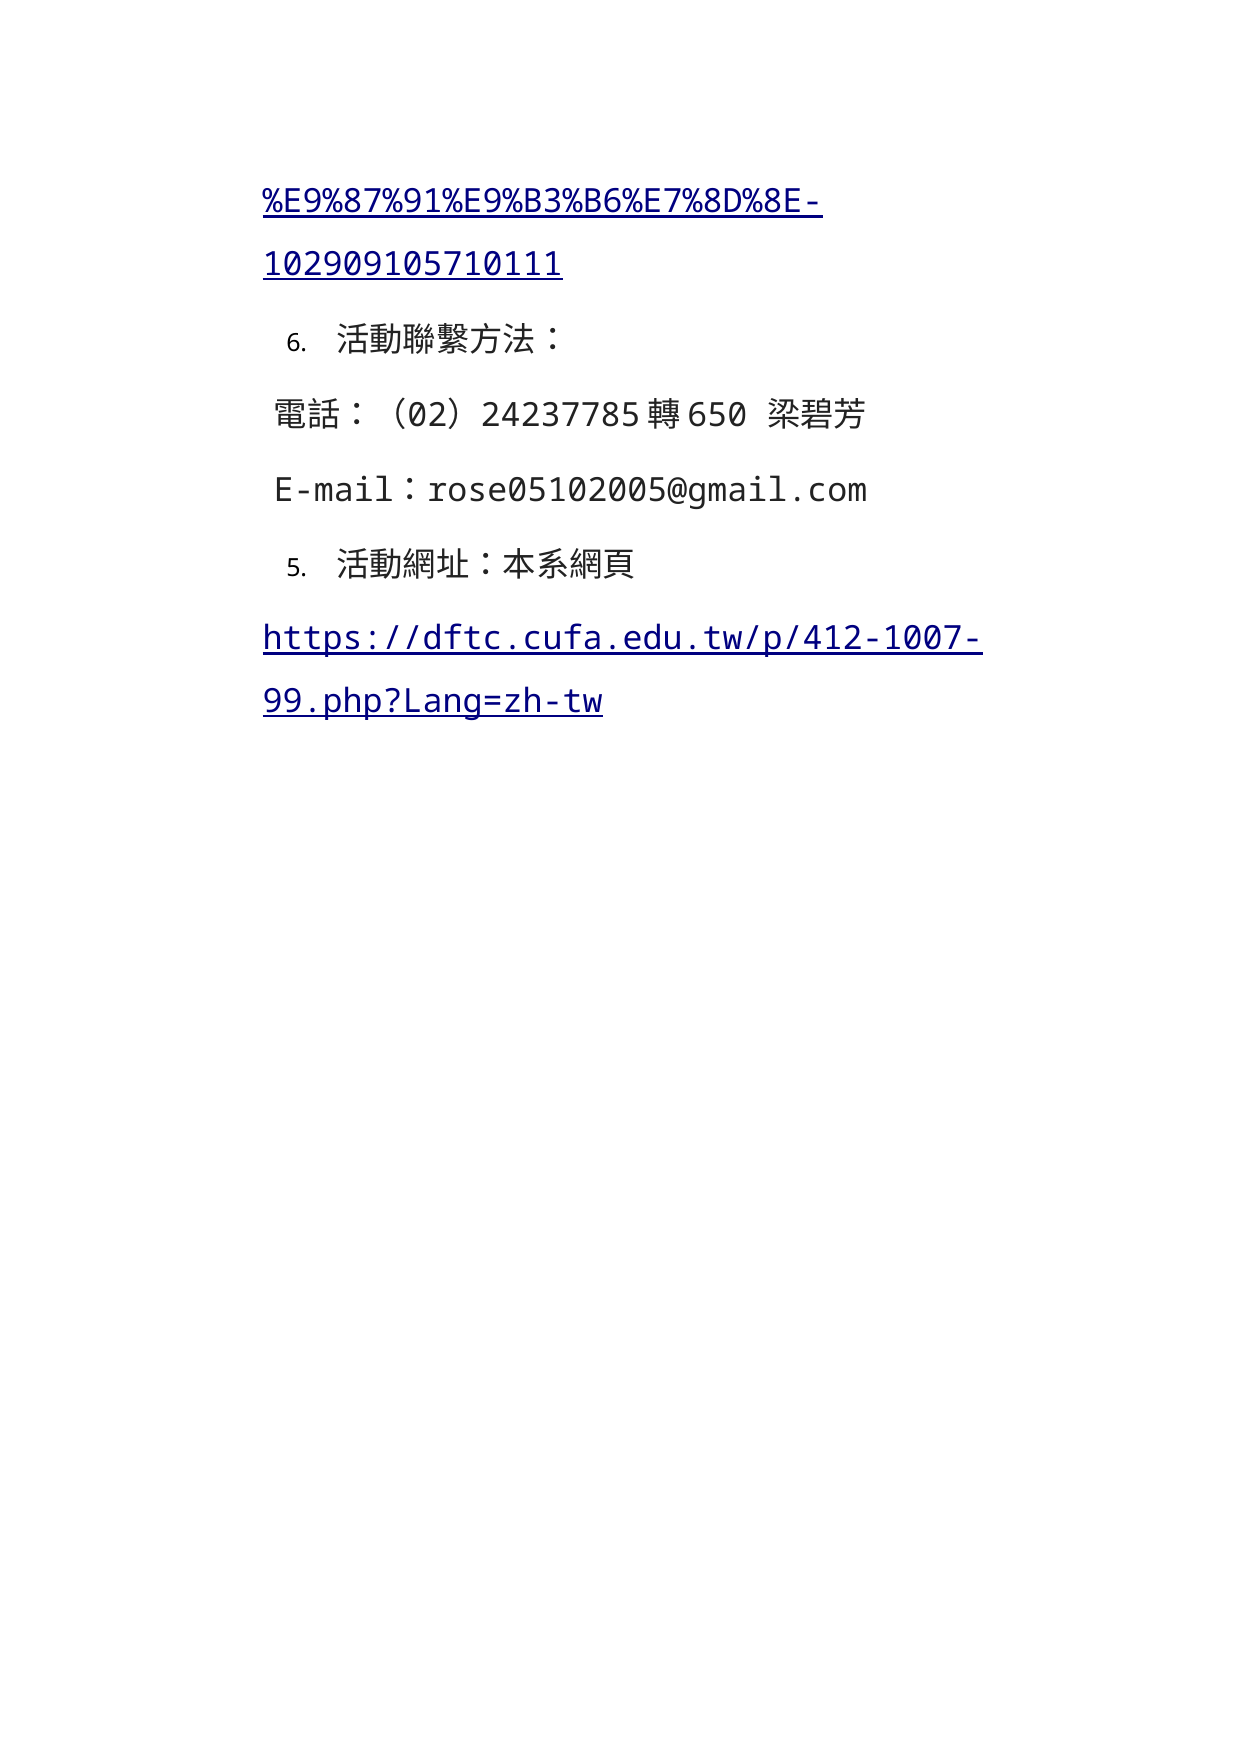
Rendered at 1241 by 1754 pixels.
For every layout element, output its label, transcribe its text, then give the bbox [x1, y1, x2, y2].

list 活動聯繫方法： [286, 296, 1053, 358]
list %E9%87%91%E9%B3%B6%E7%8D%8E-102909105710111 [225, 158, 1053, 283]
text https://dftc.cufa.edu.tw/p/412-1007-99.php?Lang=zh-tw [262, 595, 1053, 720]
text 電話：（02）24237785轉650 梁碧芳 [274, 371, 1053, 433]
text E-mail：rose05102005@gmail.com [274, 445, 1053, 508]
list 活動網址：本系網頁 [286, 520, 1053, 583]
